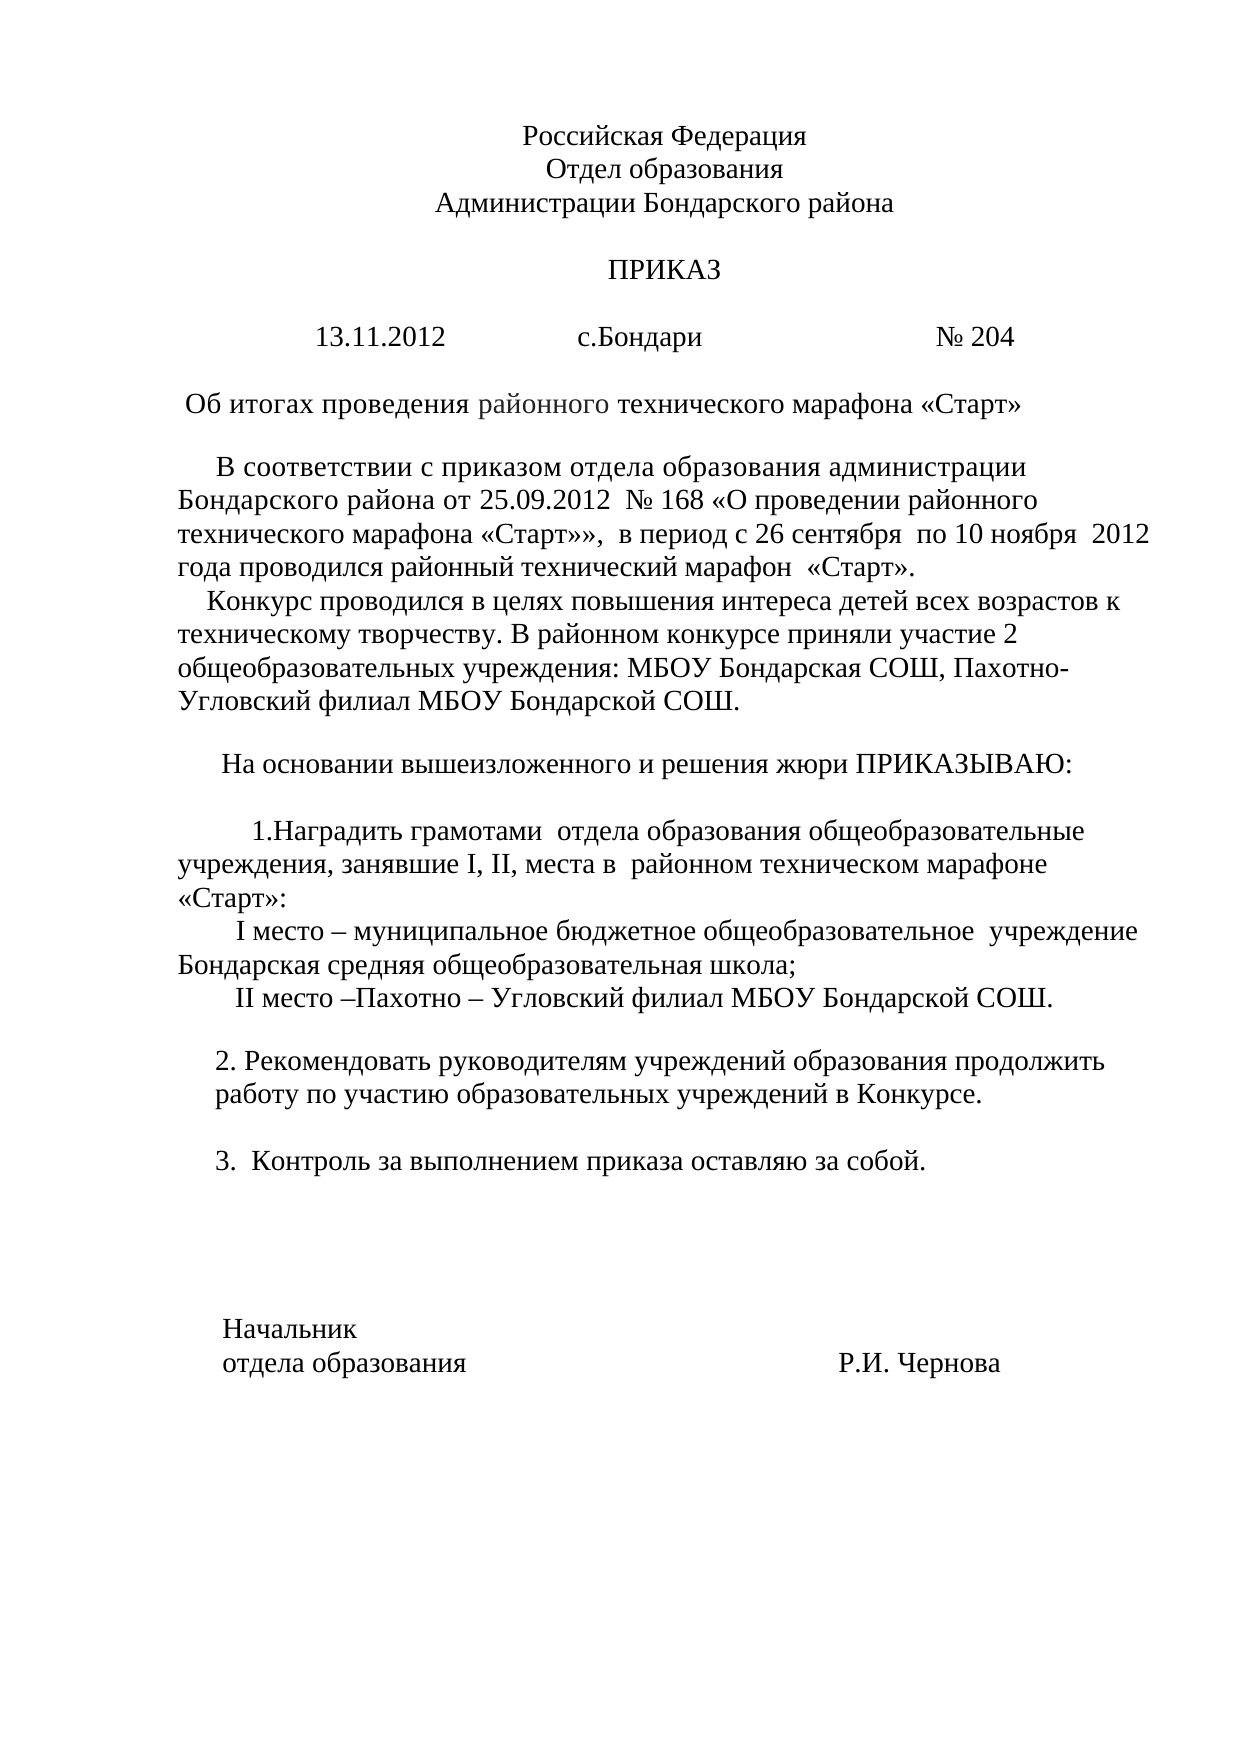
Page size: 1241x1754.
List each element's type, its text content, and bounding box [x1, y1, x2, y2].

text II место –Пахотно – Угловский филиал МБОУ Бондарской СОШ. [177, 981, 1152, 1014]
text Администрации Бондарского района [177, 185, 1152, 219]
text отдела образования Р.И. Чернова [215, 1345, 1152, 1378]
text 1.Наградить грамотами отдела образования общеобразовательные учреждения, занявшие I, II, места в районном техническом марафоне «Старт»: [177, 813, 1152, 913]
text Конкурс проводился в целях повышения интереса детей всех возрастов к техническому творчеству. В районном конкурсе приняли участие 2 общеобразовательных учреждения: МБОУ Бондарская СОШ, Пахотно- Угловский филиал МБОУ Бондарской СОШ. [177, 583, 1152, 717]
text Российская Федерация [177, 118, 1152, 152]
text Начальник [215, 1311, 1152, 1345]
text На основании вышеизложенного и решения жюри ПРИКАЗЫВАЮ: [177, 746, 1152, 779]
text I место – муниципальное бюджетное общеобразовательное учреждение Бондарская средняя общеобразовательная школа; [177, 913, 1152, 981]
text Отдел образования [177, 152, 1152, 185]
text Об итогах проведения районного технического марафона «Старт» [177, 386, 1152, 420]
text 2. Рекомендовать руководителям учреждений образования продолжить работу по участию образовательных учреждений в Конкурсе. [215, 1043, 1152, 1110]
text ПРИКАЗ [177, 252, 1152, 286]
text 13.11.2012 с.Бондари № 204 [177, 319, 1152, 353]
text В соответствии с приказом отдела образования администрации Бондарского района от 25.09.2012 № 168 «О проведении районного технического марафона «Старт»», в период с 26 сентября по 10 ноября 2012 года проводился районный технический марафон «Старт». [177, 449, 1152, 583]
text 3. Контроль за выполнением приказа оставляю за собой. [215, 1143, 1152, 1177]
